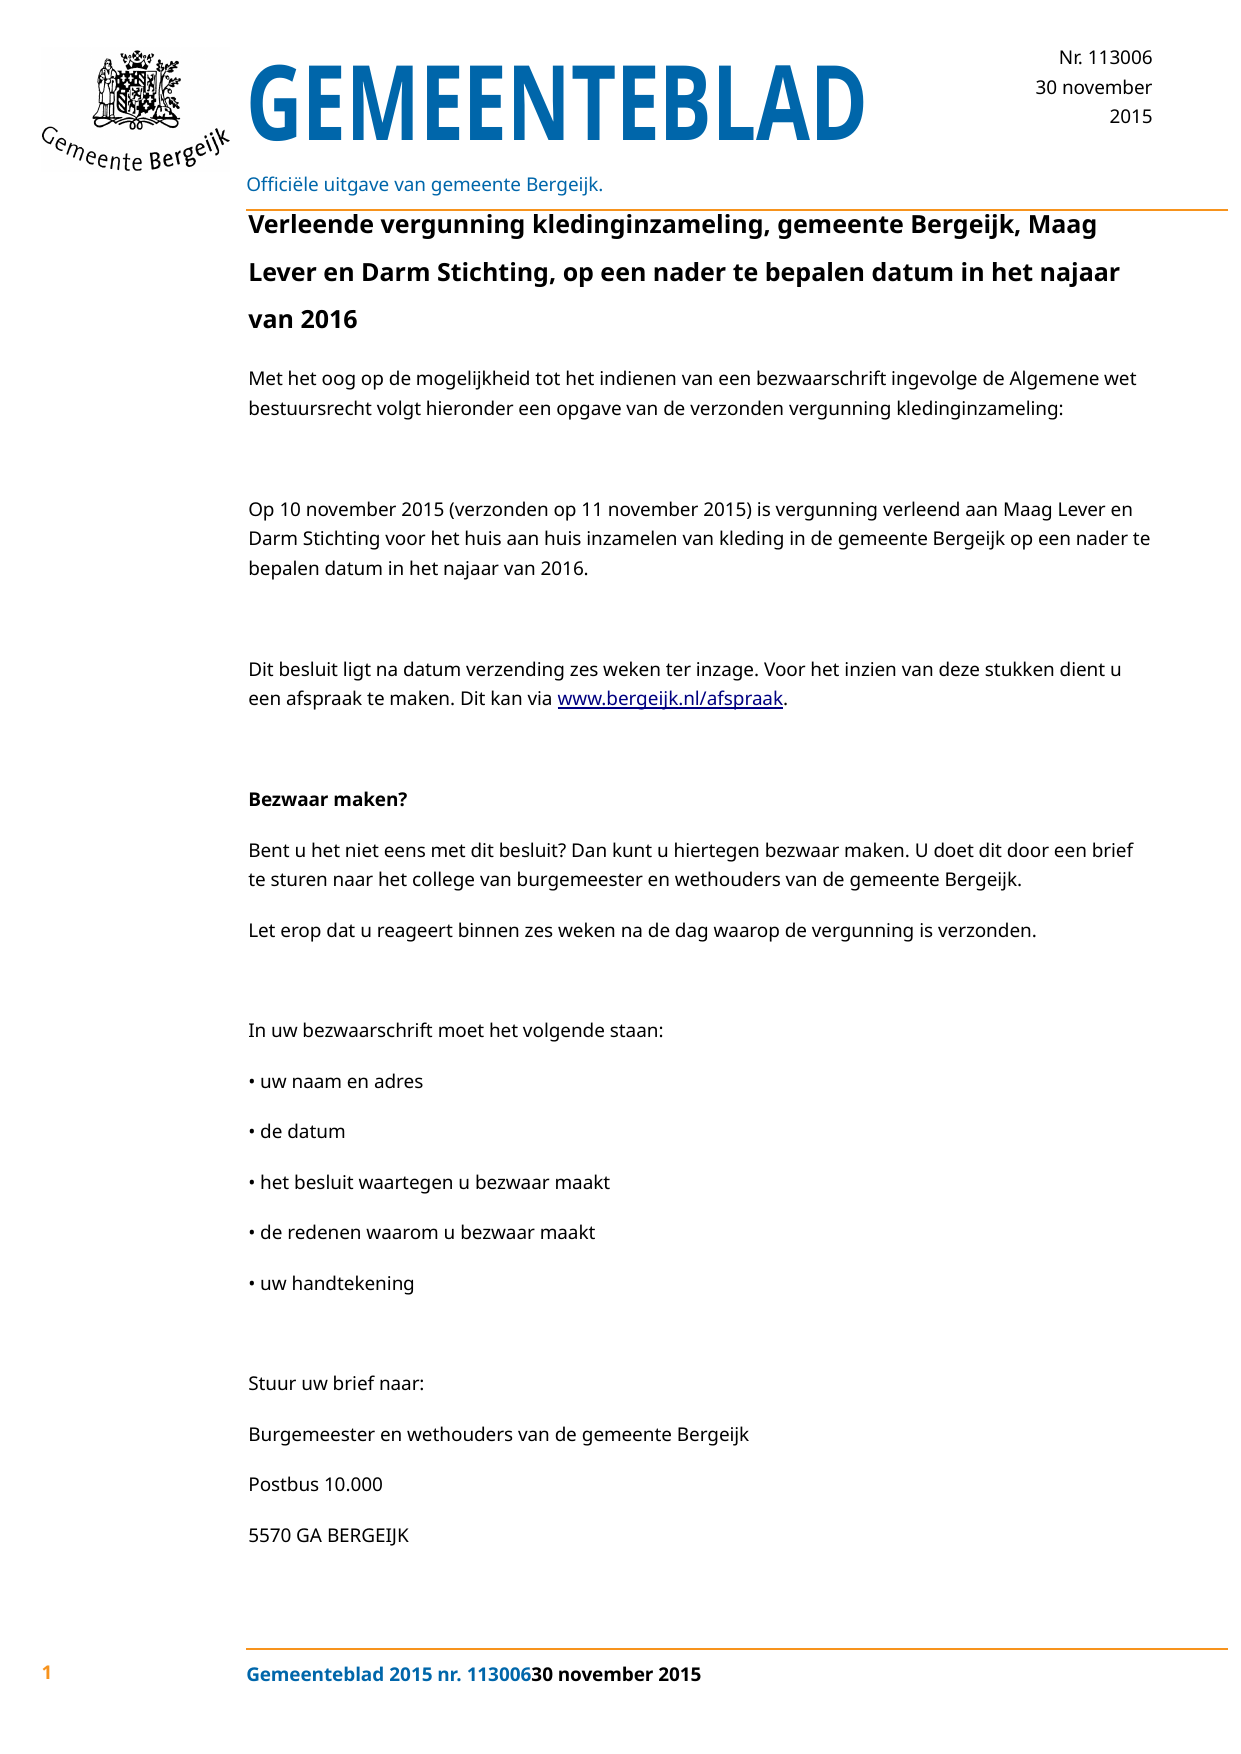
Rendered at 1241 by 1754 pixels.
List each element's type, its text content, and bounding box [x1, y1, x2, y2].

text Bent u het niet eens met dit besluit? Dan kunt u hiertegen bezwaar maken. U doet dit door een brief te sturen naar het college van burgemeester en wethouders van de gemeente Bergeijk. [248, 837, 1152, 892]
text 5570 GA BERGEIJK [248, 1522, 1152, 1547]
text • uw naam en adres [248, 1068, 1152, 1094]
text Bezwaar maken? [248, 786, 1152, 812]
text Verleende vergunning kledinginzameling, gemeente Bergeijk, Maag Lever en Darm Stichting, op een nader te bepalen datum in het najaar van 2016 [248, 211, 1152, 336]
text In uw bezwaarschrift moet het volgende staan: [248, 1018, 1152, 1043]
text Dit besluit ligt na datum verzending zes weken ter inzage. Voor het inzien van deze stukken dient u een afspraak te maken. Dit kan via www.bergeijk.nl/afspraak. [248, 656, 1152, 711]
text Postbus 10.000 [248, 1471, 1152, 1497]
picture [41, 47, 231, 172]
text Let erop dat u reageert binnen zes weken na de dag waarop de vergunning is verzonden. [248, 917, 1152, 942]
text • de redenen waarom u bezwaar maakt [248, 1219, 1152, 1245]
text • het besluit waartegen u bezwaar maakt [248, 1169, 1152, 1194]
text Stuur uw brief naar: [248, 1371, 1152, 1396]
text • uw handtekening [248, 1270, 1152, 1295]
text • de datum [248, 1118, 1152, 1144]
text Op 10 november 2015 (verzonden op 11 november 2015) is vergunning verleend aan Maag Lever en Darm Stichting voor het huis aan huis inzamelen van kleding in de gemeente Bergeijk op een nader te bepalen datum in het najaar van 2016. [248, 496, 1152, 581]
text Met het oog op de mogelijkheid tot het indienen van een bezwaarschrift ingevolge de Algemene wet bestuursrecht volgt hieronder een opgave van de verzonden vergunning kledinginzameling: [248, 366, 1152, 421]
text Burgemeester en wethouders van de gemeente Bergeijk [248, 1421, 1152, 1447]
